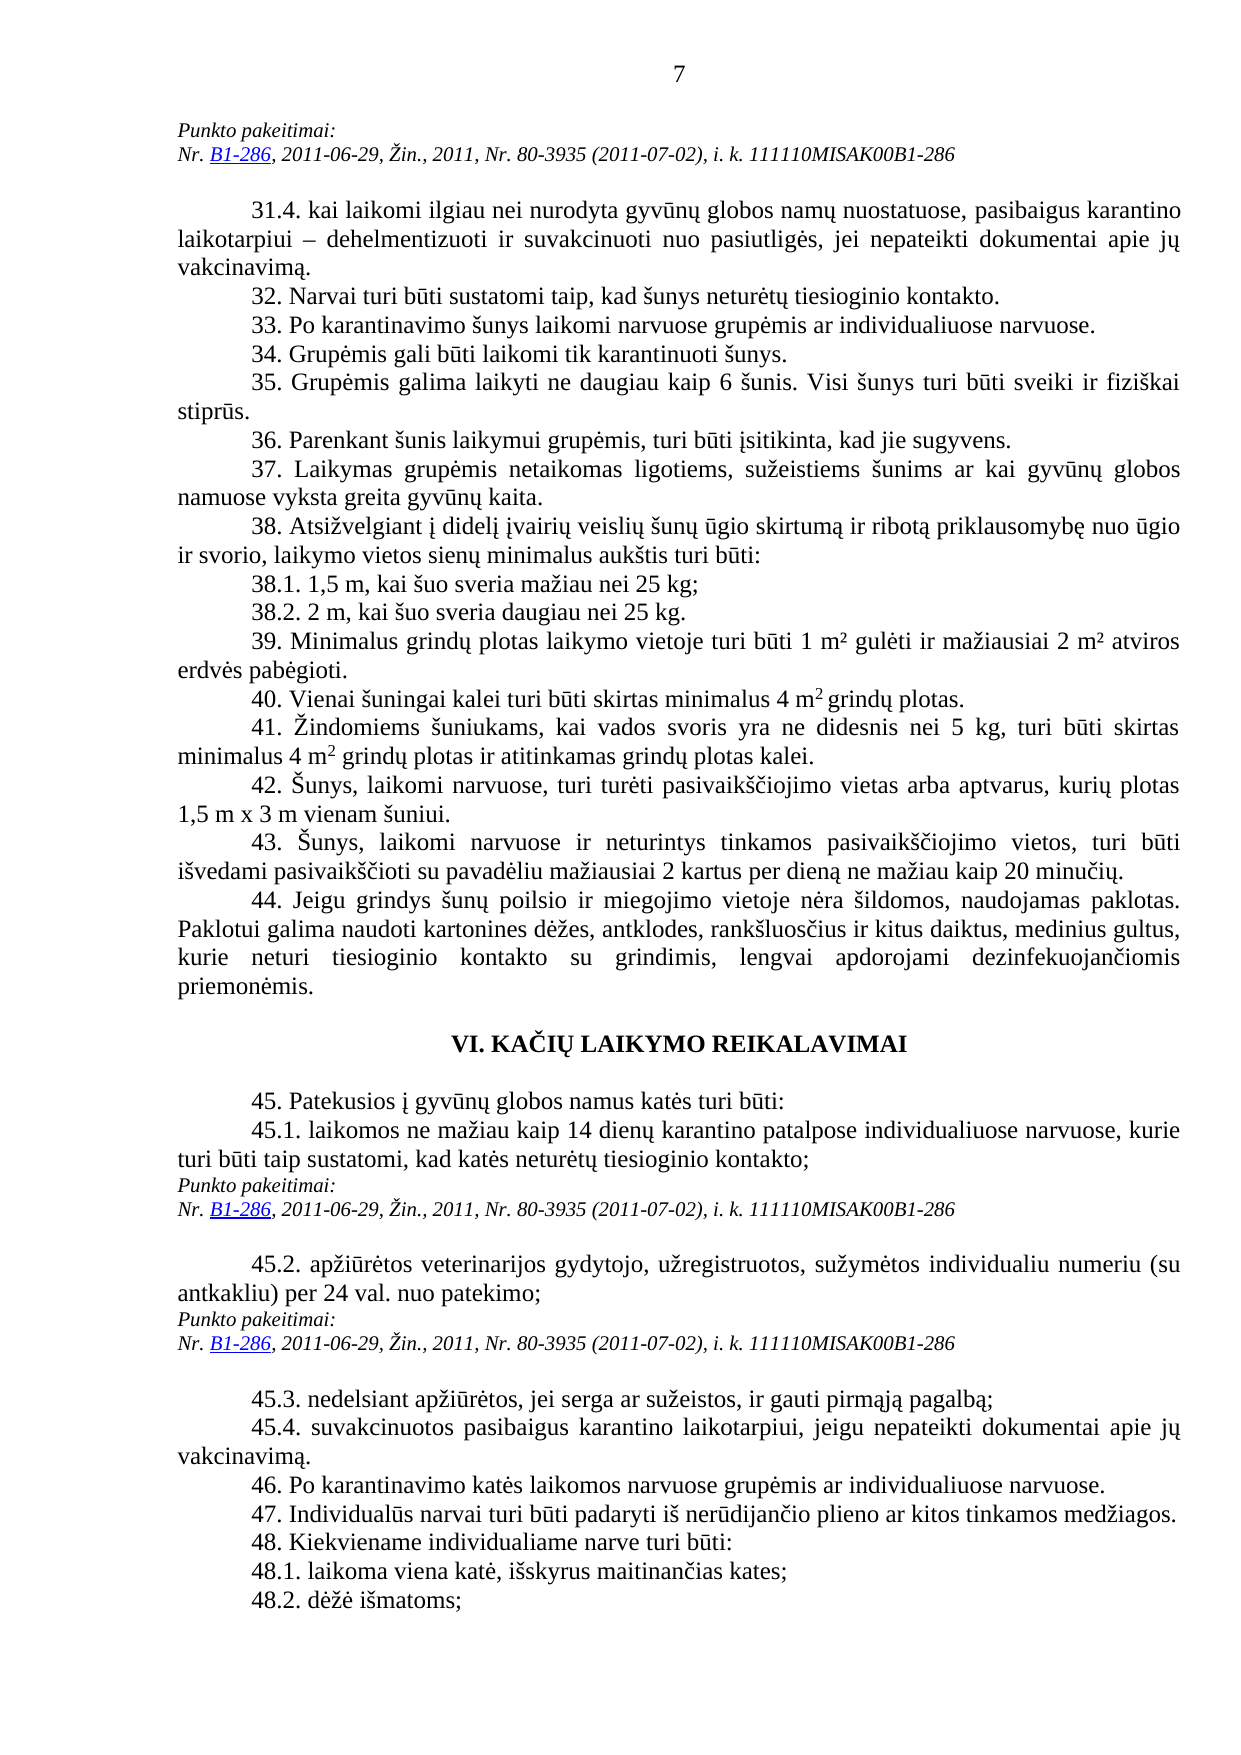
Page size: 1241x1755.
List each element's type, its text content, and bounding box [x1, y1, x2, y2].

text Punkto pakeitimai: [177, 1307, 1181, 1331]
text 42. Šunys, laikomi narvuose, turi turėti pasivaikščiojimo vietas arba aptvarus, kurių plotas 1,5 m x 3 m vienam šuniui. [177, 770, 1181, 827]
text 32. Narvai turi būti sustatomi taip, kad šunys neturėtų tiesioginio kontakto. [177, 281, 1181, 310]
text 40. Vienai šuningai kalei turi būti skirtas minimalus 4 m2 grindų plotas. [177, 684, 1181, 712]
text 44. Jeigu grindys šunų poilsio ir miegojimo vietoje nėra šildomos, naudojamas paklotas. Paklotui galima naudoti kartonines dėžes, antklodes, rankšluosčius ir kitus daiktus, medinius gultus, kurie neturi tiesioginio kontakto su grindimis, lengvai apdorojami dezinfekuojančiomis priemonėmis. [177, 885, 1181, 1000]
text 37. Laikymas grupėmis netaikomas ligotiems, sužeistiems šunims ar kai gyvūnų globos namuose vyksta greita gyvūnų kaita. [177, 454, 1181, 511]
text 48.2. dėžė išmatoms; [177, 1585, 1181, 1614]
text Nr. B1-286, 2011-06-29, Žin., 2011, Nr. 80-3935 (2011-07-02), i. k. 111110MISAK00B1-286 [177, 142, 1181, 166]
text 31.4. kai laikomi ilgiau nei nurodyta gyvūnų globos namų nuostatuose, pasibaigus karantino laikotarpiui – dehelmentizuoti ir suvakcinuoti nuo pasiutligės, jei nepateikti dokumentai apie jų vakcinavimą. [177, 195, 1181, 281]
text Nr. B1-286, 2011-06-29, Žin., 2011, Nr. 80-3935 (2011-07-02), i. k. 111110MISAK00B1-286 [177, 1197, 1181, 1221]
text 33. Po karantinavimo šunys laikomi narvuose grupėmis ar individualiuose narvuose. [177, 310, 1181, 339]
text Punkto pakeitimai: [177, 1172, 1181, 1197]
text 39. Minimalus grindų plotas laikymo vietoje turi būti 1 m² gulėti ir mažiausiai 2 m² atviros erdvės pabėgioti. [177, 626, 1181, 684]
text 48.1. laikoma viena katė, išskyrus maitinančias kates; [177, 1556, 1181, 1585]
text 38. Atsižvelgiant į didelį įvairių veislių šunų ūgio skirtumą ir ribotą priklausomybę nuo ūgio ir svorio, laikymo vietos sienų minimalus aukštis turi būti: [177, 511, 1181, 569]
text 47. Individualūs narvai turi būti padaryti iš nerūdijančio plieno ar kitos tinkamos medžiagos. [177, 1499, 1181, 1527]
text 48. Kiekviename individualiame narve turi būti: [177, 1527, 1181, 1556]
text 46. Po karantinavimo katės laikomos narvuose grupėmis ar individualiuose narvuose. [177, 1470, 1181, 1499]
text 45.2. apžiūrėtos veterinarijos gydytojo, užregistruotos, sužymėtos individualiu numeriu (su antkakliu) per 24 val. nuo patekimo; [177, 1249, 1181, 1307]
text 45. Patekusios į gyvūnų globos namus katės turi būti: [177, 1086, 1181, 1115]
text 45.4. suvakcinuotos pasibaigus karantino laikotarpiui, jeigu nepateikti dokumentai apie jų vakcinavimą. [177, 1412, 1181, 1470]
text 45.1. laikomos ne mažiau kaip 14 dienų karantino patalpose individualiuose narvuose, kurie turi būti taip sustatomi, kad katės neturėtų tiesioginio kontakto; [177, 1115, 1181, 1172]
text Punkto pakeitimai: [177, 118, 1181, 142]
text 41. Žindomiems šuniukams, kai vados svoris yra ne didesnis nei 5 kg, turi būti skirtas minimalus 4 m2 grindų plotas ir atitinkamas grindų plotas kalei. [177, 712, 1181, 770]
text 38.2. 2 m, kai šuo sveria daugiau nei 25 kg. [177, 597, 1181, 626]
text VI. KAČIŲ LAIKYMO REIKALAVIMAI [177, 1029, 1181, 1057]
text 36. Parenkant šunis laikymui grupėmis, turi būti įsitikinta, kad jie sugyvens. [177, 425, 1181, 454]
text 38.1. 1,5 m, kai šuo sveria mažiau nei 25 kg; [177, 569, 1181, 597]
text 45.3. nedelsiant apžiūrėtos, jei serga ar sužeistos, ir gauti pirmąją pagalbą; [177, 1384, 1181, 1412]
text Nr. B1-286, 2011-06-29, Žin., 2011, Nr. 80-3935 (2011-07-02), i. k. 111110MISAK00B1-286 [177, 1331, 1181, 1355]
text 43. Šunys, laikomi narvuose ir neturintys tinkamos pasivaikščiojimo vietos, turi būti išvedami pasivaikščioti su pavadėliu mažiausiai 2 kartus per dieną ne mažiau kaip 20 minučių. [177, 827, 1181, 885]
text 35. Grupėmis galima laikyti ne daugiau kaip 6 šunis. Visi šunys turi būti sveiki ir fiziškai stiprūs. [177, 367, 1181, 425]
text 34. Grupėmis gali būti laikomi tik karantinuoti šunys. [177, 339, 1181, 367]
